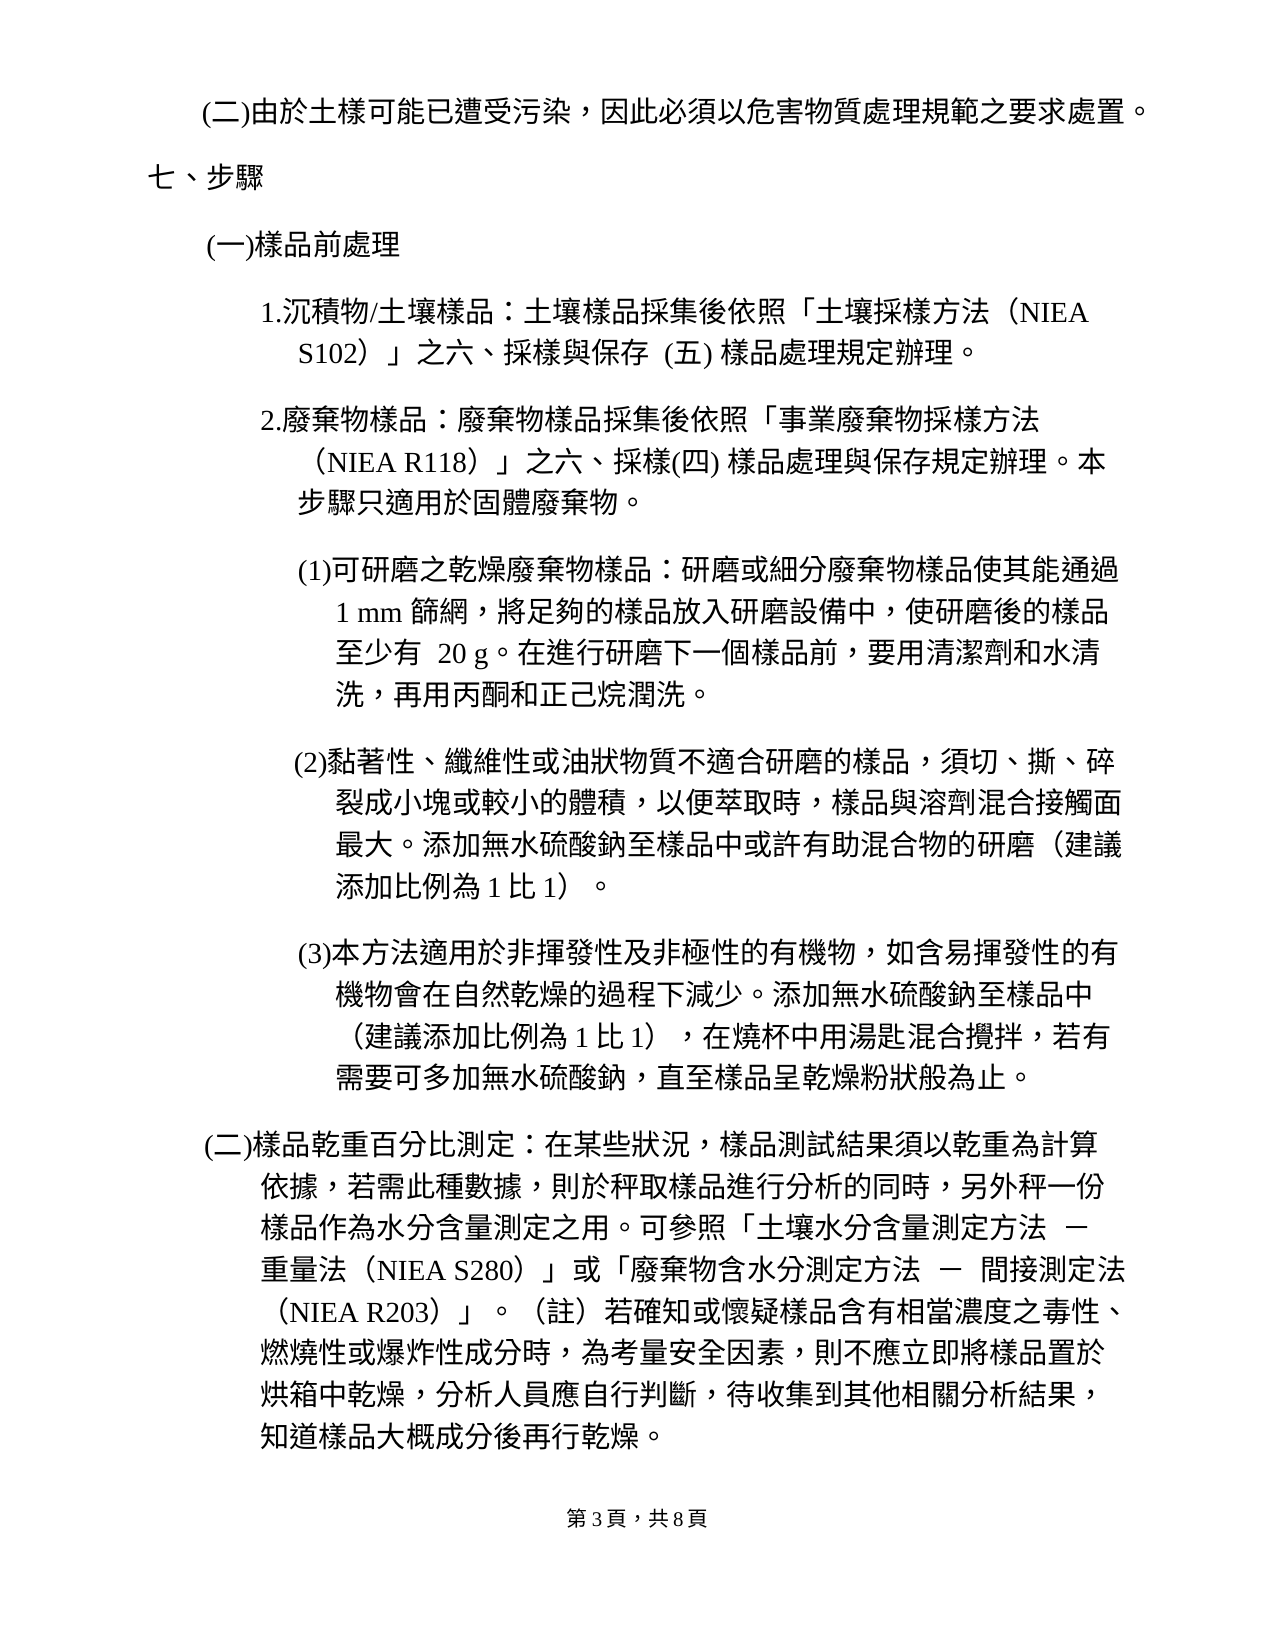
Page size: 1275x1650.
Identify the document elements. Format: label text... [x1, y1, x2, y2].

text (二)樣品乾重百分比測定：在某些狀況，樣品測試結果須以乾重為計算依據，若需此種數據，則於秤取樣品進行分析的同時，另外秤一份樣品作為水分含量測定之用。可參照「土壤水分含量測定方法 － 重量法（NIEA S280）」或「廢棄物含水分測定方法 － 間接測定法（NIEA R203）」。（註）若確知或懷疑樣品含有相當濃度之毒性、燃燒性或爆炸性成分時，為考量安全因素，則不應立即將樣品置於烘箱中乾燥，分析人員應自行判斷，待收集到其他相關分析結果，知道樣品大概成分後再行乾燥。 [204, 1122, 1127, 1455]
text (二)由於土樣可能已遭受污染，因此必須以危害物質處理規範之要求處置。 [202, 89, 1127, 130]
text 2.廢棄物樣品：廢棄物樣品採集後依照「事業廢棄物採樣方法（NIEA R118）」之六、採樣(四) 樣品處理與保存規定辦理。本步驟只適用於固體廢棄物。 [260, 397, 1127, 522]
text 七、步驟 [148, 155, 1127, 197]
text (2)黏著性、纖維性或油狀物質不適合研磨的樣品，須切、撕、碎裂成小塊或較小的體積，以便萃取時，樣品與溶劑混合接觸面最大。添加無水硫酸鈉至樣品中或許有助混合物的研磨（建議添加比例為1比1）。 [293, 739, 1127, 905]
text (1)可研磨之乾燥廢棄物樣品：研磨或細分廢棄物樣品使其能通過 1 mm 篩網，將足夠的樣品放入研磨設備中，使研磨後的樣品至少有 20 g。在進行研磨下一個樣品前，要用清潔劑和水清洗，再用丙酮和正己烷潤洗。 [298, 547, 1127, 714]
text (3)本方法適用於非揮發性及非極性的有機物，如含易揮發性的有機物會在自然乾燥的過程下減少。添加無水硫酸鈉至樣品中（建議添加比例為1比1），在燒杯中用湯匙混合攪拌，若有需要可多加無水硫酸鈉，直至樣品呈乾燥粉狀般為止。 [298, 930, 1127, 1097]
text 1.沉積物/土壤樣品：土壤樣品採集後依照「土壤採樣方法（NIEA S102）」之六、採樣與保存 (五) 樣品處理規定辦理。 [260, 289, 1127, 372]
text (一)樣品前處理 [148, 222, 1127, 264]
